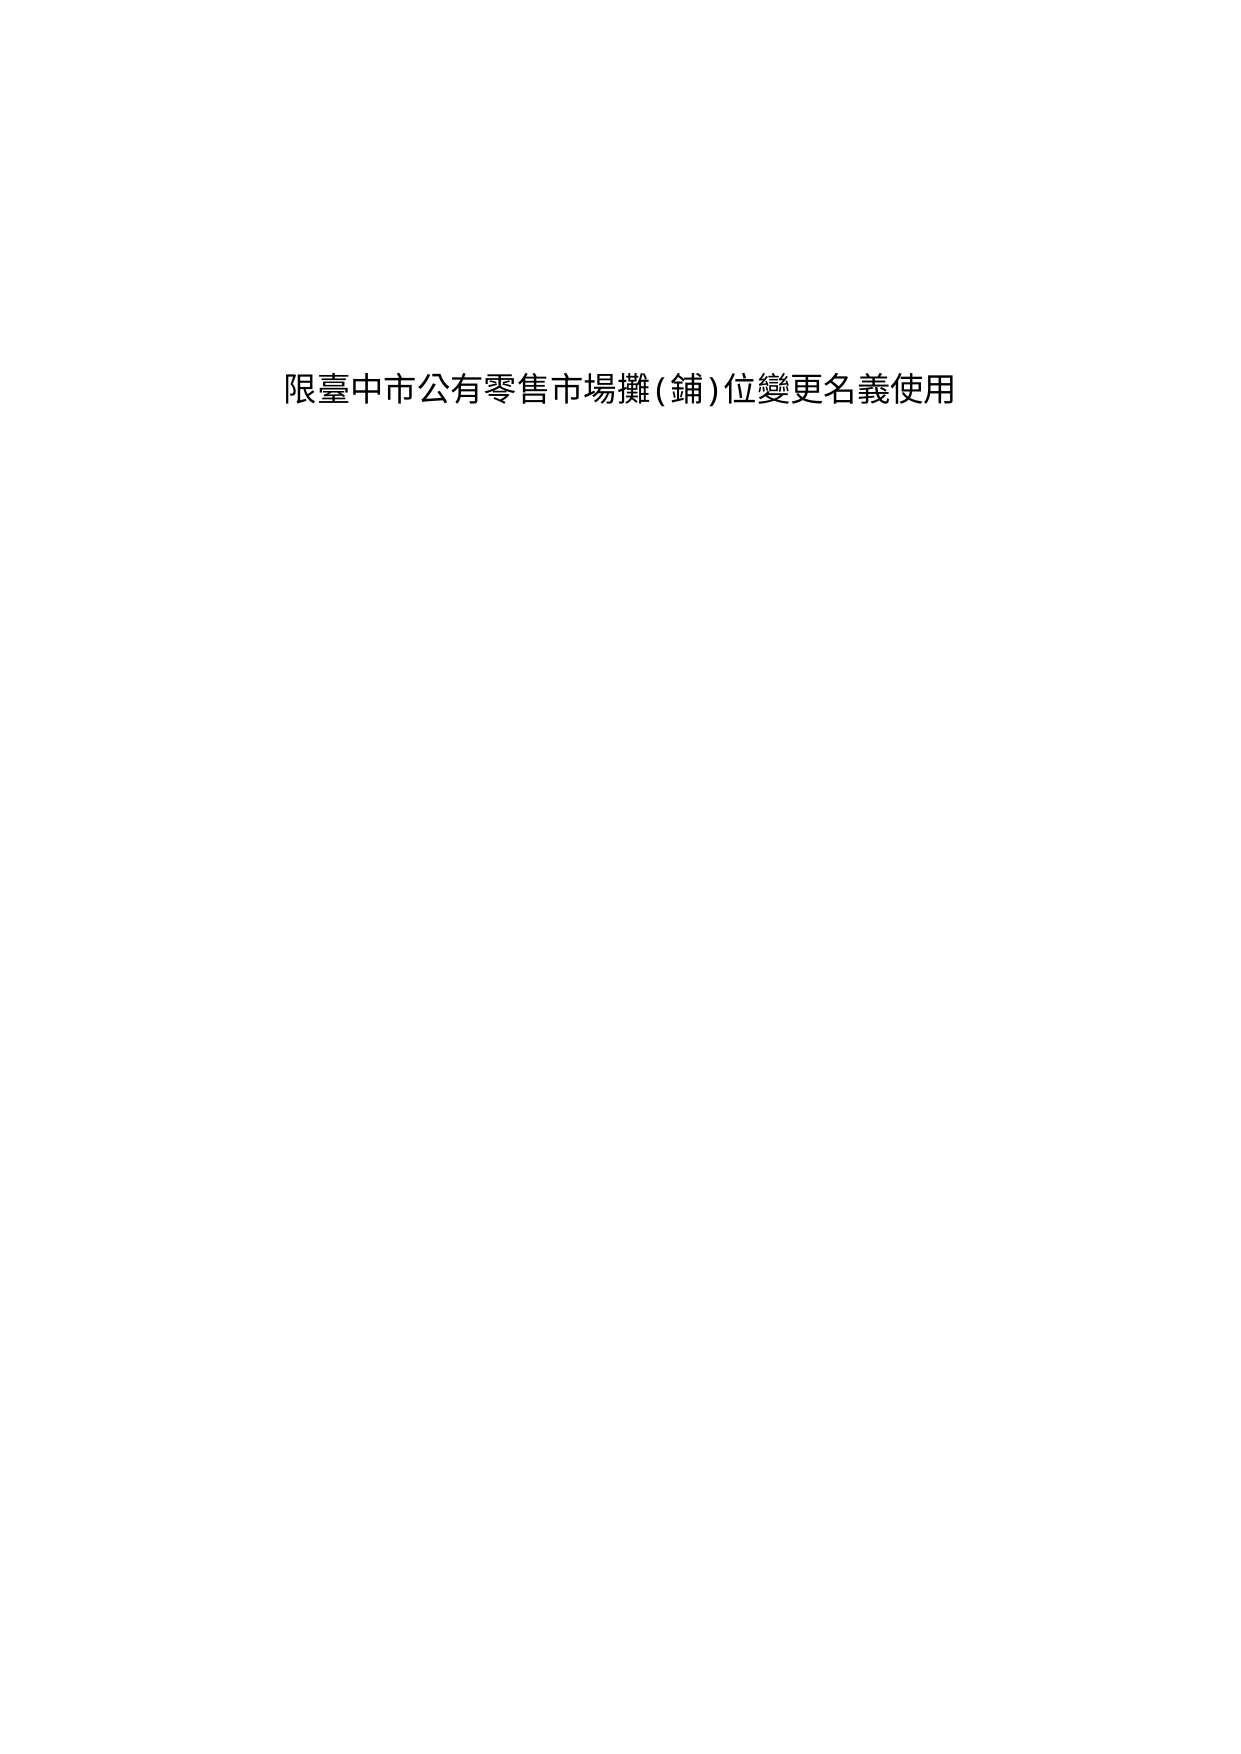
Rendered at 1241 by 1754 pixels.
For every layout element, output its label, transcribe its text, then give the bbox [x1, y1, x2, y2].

text 限臺中市公有零售市場攤(鋪)位變更名義使用 [75, 346, 1165, 408]
